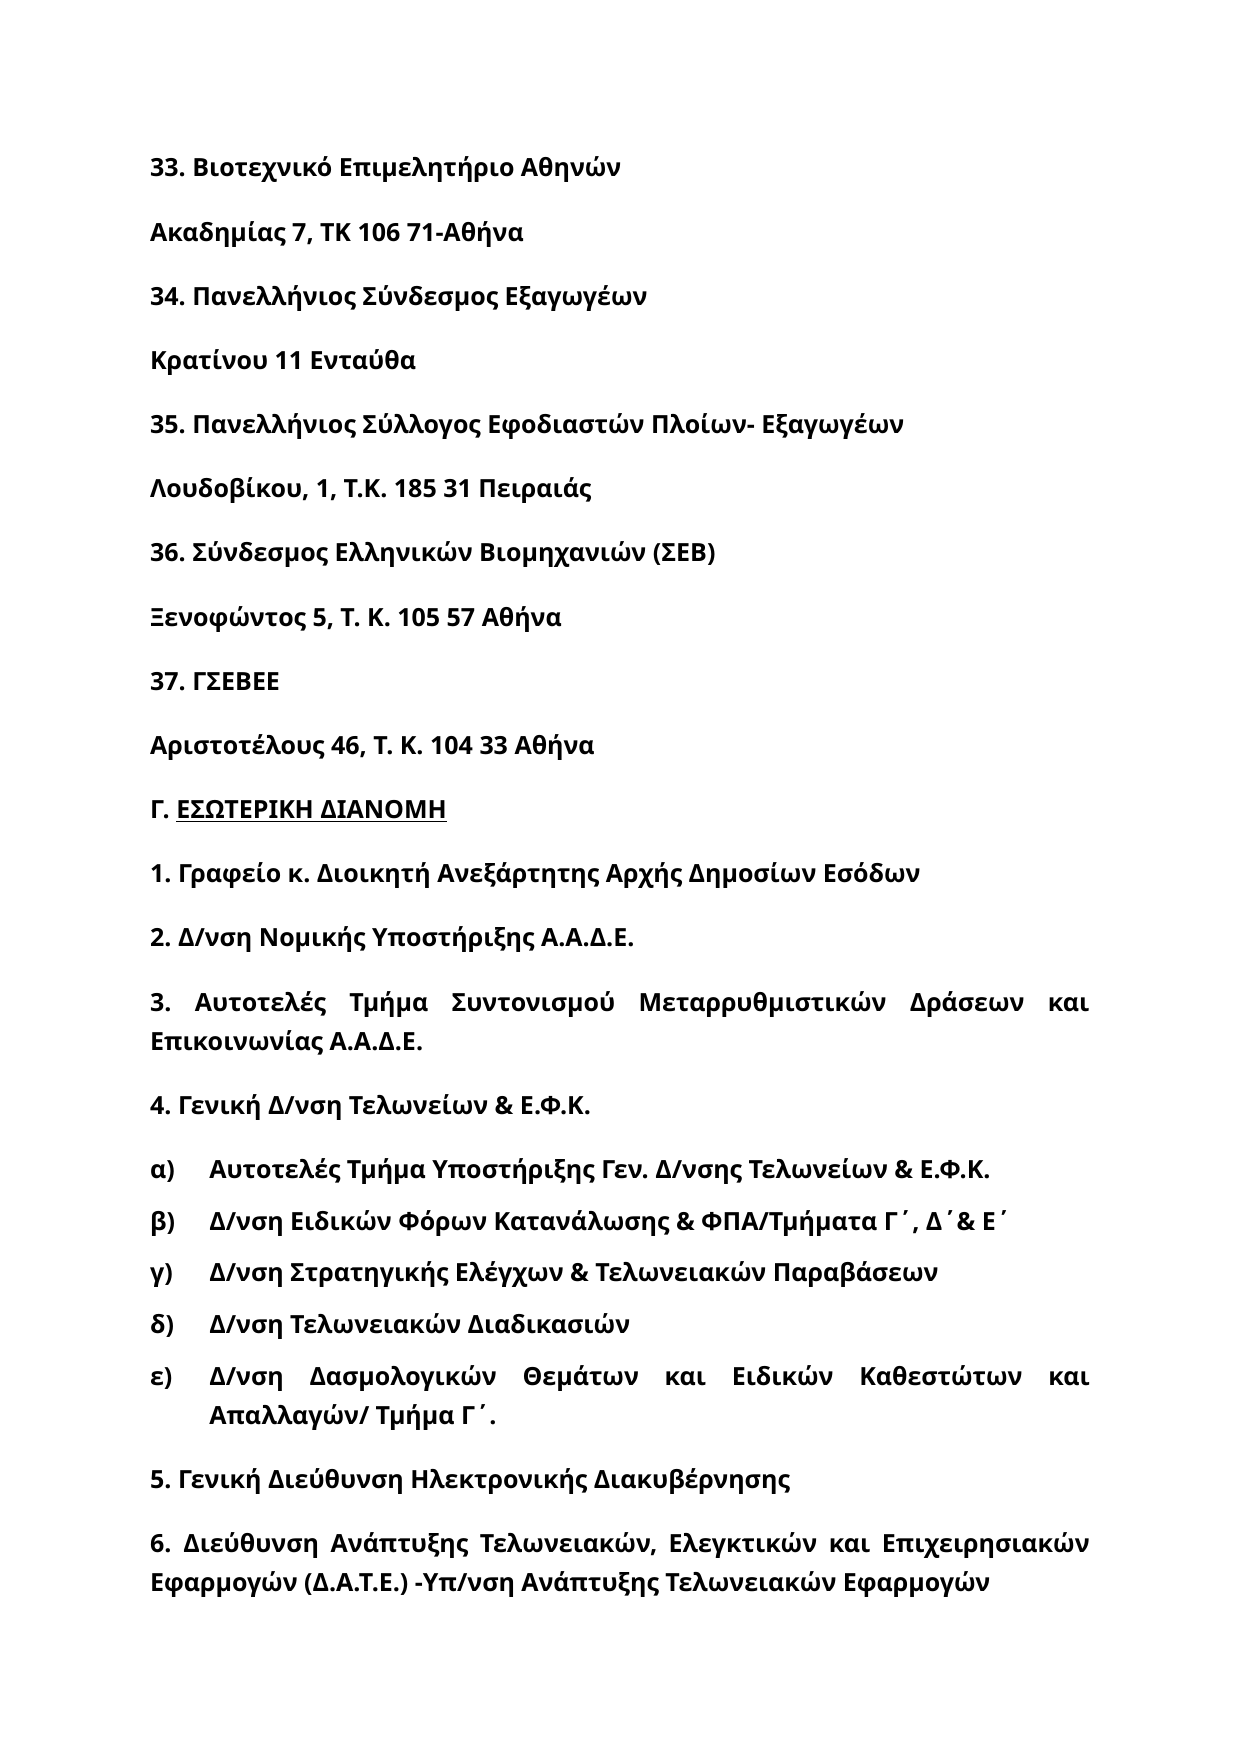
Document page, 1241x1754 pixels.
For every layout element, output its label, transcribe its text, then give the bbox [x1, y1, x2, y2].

text 2. Δ/νση Νομικής Υποστήριξης Α.Α.Δ.Ε. [150, 920, 1090, 954]
text 34. Πανελλήνιος Σύνδεσμος Εξαγωγέων [150, 278, 1090, 312]
text Ξενοφώντος 5, Τ. Κ. 105 57 Αθήνα [150, 599, 1090, 633]
list δ) Δ/νση Τελωνειακών Διαδικασιών [150, 1307, 1090, 1341]
list γ) Δ/νση Στρατηγικής Ελέγχων & Τελωνειακών Παραβάσεων [150, 1255, 1090, 1289]
text 6. Διεύθυνση Ανάπτυξης Τελωνειακών, Ελεγκτικών και Επιχειρησιακών Εφαρμογών (Δ.Α.Τ.Ε.) -Υπ/νση Ανάπτυξης Τελωνειακών Εφαρμογών [150, 1526, 1090, 1599]
text 3. Αυτοτελές Τμήμα Συντονισμού Μεταρρυθμιστικών Δράσεων και Επικοινωνίας Α.Α.Δ.Ε. [150, 984, 1090, 1057]
text Λουδοβίκου, 1, Τ.Κ. 185 31 Πειραιάς [150, 471, 1090, 505]
text 4. Γενική Δ/νση Τελωνείων & Ε.Φ.Κ. [150, 1087, 1090, 1122]
text 33. Βιοτεχνικό Επιμελητήριο Αθηνών [150, 150, 1090, 184]
text 37. ΓΣΕΒΕΕ [150, 663, 1090, 697]
text 36. Σύνδεσμος Ελληνικών Βιομηχανιών (ΣΕΒ) [150, 535, 1090, 569]
list ε) Δ/νση Δασμολογικών Θεμάτων και Ειδικών Καθεστώτων και Απαλλαγών/ Τμήμα Γ΄. [150, 1358, 1090, 1432]
text Αριστοτέλους 46, Τ. Κ. 104 33 Αθήνα [150, 727, 1090, 762]
text Ακαδημίας 7, ΤΚ 106 71-Αθήνα [150, 214, 1090, 248]
text 5. Γενική Διεύθυνση Ηλεκτρονικής Διακυβέρνησης [150, 1462, 1090, 1496]
text Κρατίνου 11 Ενταύθα [150, 342, 1090, 377]
text Γ. ΕΣΩΤΕΡΙΚΗ ΔΙΑΝΟΜΗ [150, 792, 1090, 826]
list α) Αυτοτελές Τμήμα Υποστήριξης Γεν. Δ/νσης Τελωνείων & Ε.Φ.Κ. [150, 1152, 1090, 1186]
text 35. Πανελλήνιος Σύλλογος Εφοδιαστών Πλοίων- Εξαγωγέων [150, 407, 1090, 441]
text 1. Γραφείο κ. Διοικητή Ανεξάρτητης Αρχής Δημοσίων Εσόδων [150, 856, 1090, 890]
list β) Δ/νση Ειδικών Φόρων Κατανάλωσης & ΦΠΑ/Τμήματα Γ΄, Δ΄& Ε΄ [150, 1203, 1090, 1237]
